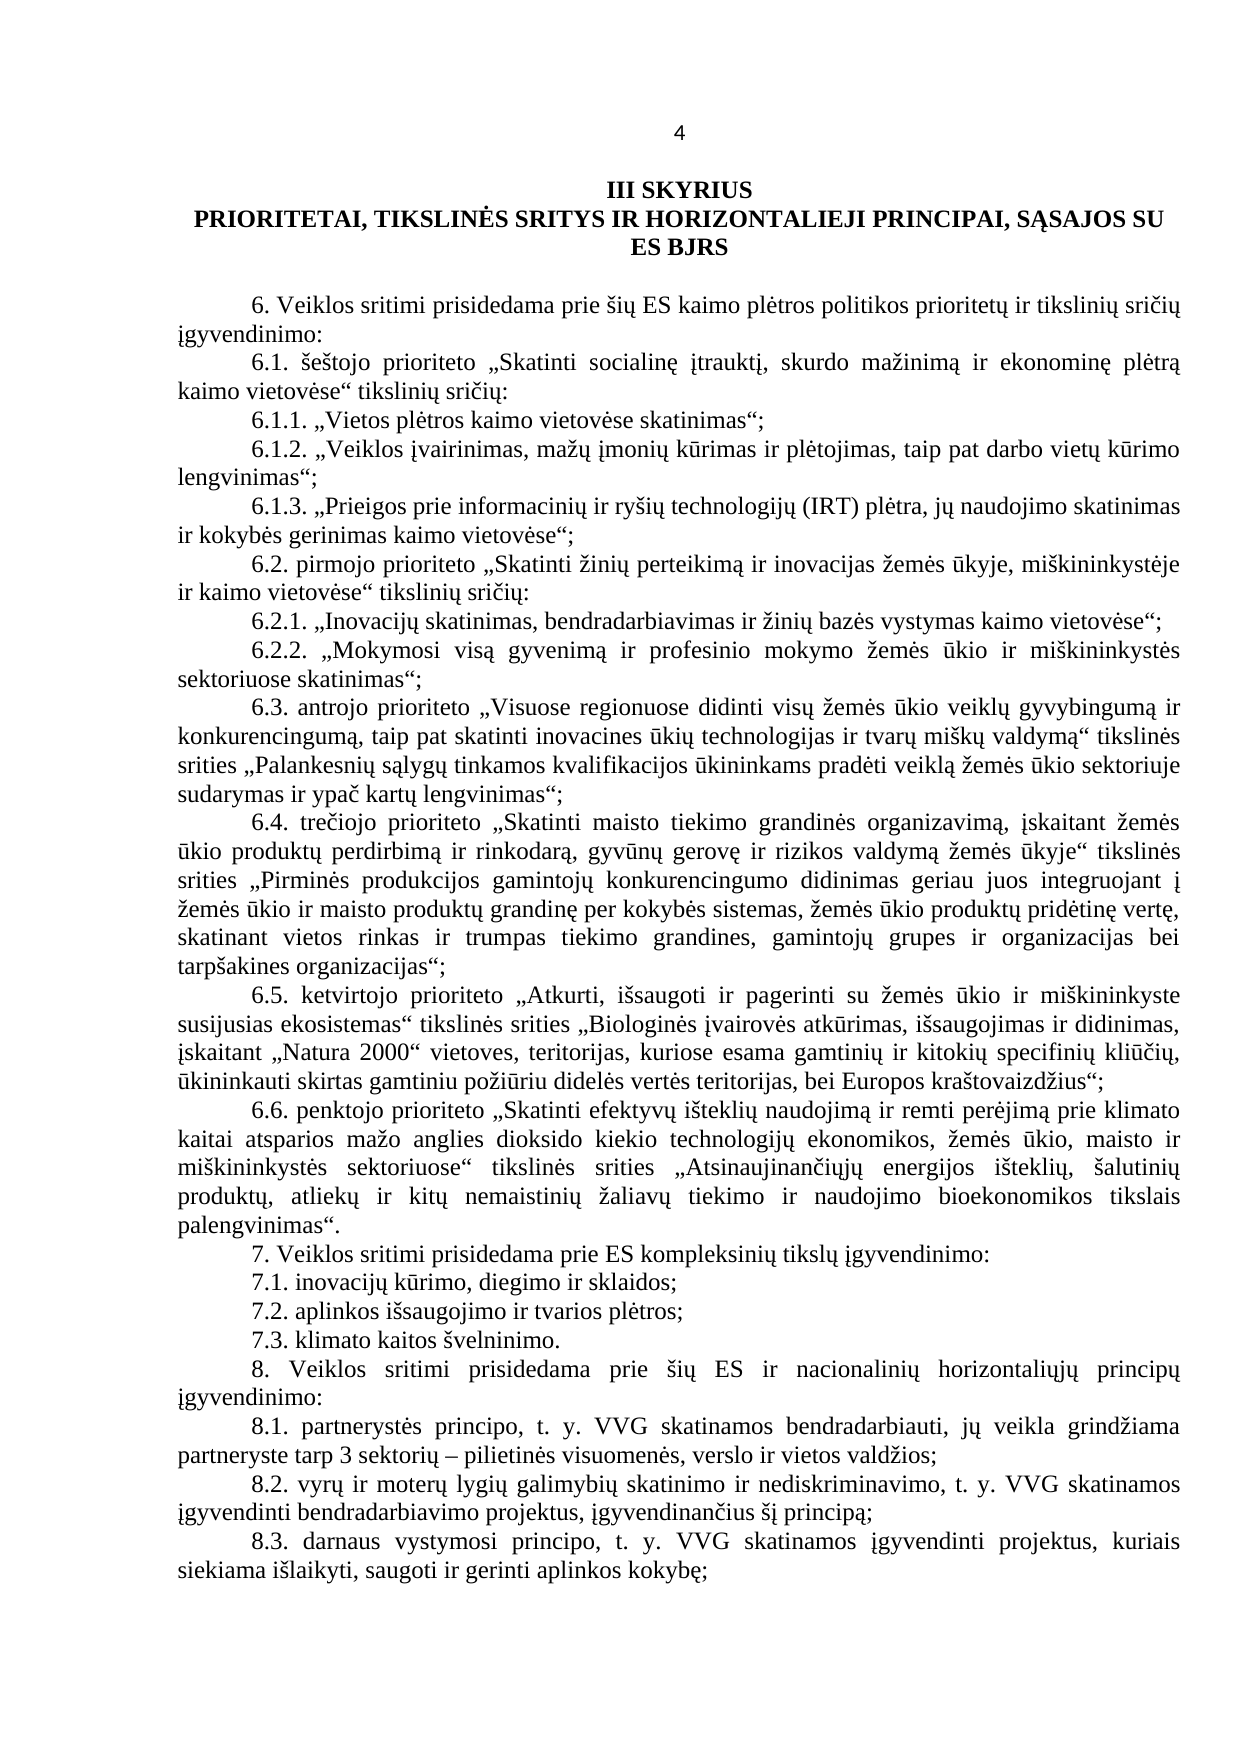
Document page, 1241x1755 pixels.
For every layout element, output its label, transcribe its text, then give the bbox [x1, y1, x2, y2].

text 8.3. darnaus vystymosi principo, t. y. VVG skatinamos įgyvendinti projektus, kuriais siekiama išlaikyti, saugoti ir gerinti aplinkos kokybę; [177, 1526, 1181, 1584]
text 6.4. trečiojo prioriteto „Skatinti maisto tiekimo grandinės organizavimą, įskaitant žemės ūkio produktų perdirbimą ir rinkodarą, gyvūnų gerovę ir rizikos valdymą žemės ūkyje“ tikslinės srities „Pirminės produkcijos gamintojų konkurencingumo didinimas geriau juos integruojant į žemės ūkio ir maisto produktų grandinę per kokybės sistemas, žemės ūkio produktų pridėtinę vertę, skatinant vietos rinkas ir trumpas tiekimo grandines, gamintojų grupes ir organizacijas bei tarpšakines organizacijas“; [177, 807, 1181, 980]
text 6. Veiklos sritimi prisidedama prie šių ES kaimo plėtros politikos prioritetų ir tikslinių sričių įgyvendinimo: [177, 290, 1181, 347]
text 6.6. penktojo prioriteto „Skatinti efektyvų išteklių naudojimą ir remti perėjimą prie klimato kaitai atsparios mažo anglies dioksido kiekio technologijų ekonomikos, žemės ūkio, maisto ir miškininkystės sektoriuose“ tikslinės srities „Atsinaujinančiųjų energijos išteklių, šalutinių produktų, atliekų ir kitų nemaistinių žaliavų tiekimo ir naudojimo bioekonomikos tikslais palengvinimas“. [177, 1095, 1181, 1239]
text 7.2. aplinkos išsaugojimo ir tvarios plėtros; [177, 1296, 1181, 1325]
text III SKYRIUS [177, 175, 1181, 204]
text 6.1. šeštojo prioriteto „Skatinti socialinę įtrauktį, skurdo mažinimą ir ekonominę plėtrą kaimo vietovėse“ tikslinių sričių: [177, 347, 1181, 405]
text 6.2.1. „Inovacijų skatinimas, bendradarbiavimas ir žinių bazės vystymas kaimo vietovėse“; [177, 606, 1181, 635]
text 7.3. klimato kaitos švelninimo. [177, 1325, 1181, 1354]
text 6.1.1. „Vietos plėtros kaimo vietovėse skatinimas“; [177, 405, 1181, 434]
text 6.3. antrojo prioriteto „Visuose regionuose didinti visų žemės ūkio veiklų gyvybingumą ir konkurencingumą, taip pat skatinti inovacines ūkių technologijas ir tvarų miškų valdymą“ tikslinės srities „Palankesnių sąlygų tinkamos kvalifikacijos ūkininkams pradėti veiklą žemės ūkio sektoriuje sudarymas ir ypač kartų lengvinimas“; [177, 692, 1181, 807]
text 8.1. partnerystės principo, t. y. VVG skatinamos bendradarbiauti, jų veikla grindžiama partneryste tarp 3 sektorių – pilietinės visuomenės, verslo ir vietos valdžios; [177, 1411, 1181, 1469]
text 6.5. ketvirtojo prioriteto „Atkurti, išsaugoti ir pagerinti su žemės ūkio ir miškininkyste susijusias ekosistemas“ tikslinės srities „Biologinės įvairovės atkūrimas, išsaugojimas ir didinimas, įskaitant „Natura 2000“ vietoves, teritorijas, kuriose esama gamtinių ir kitokių specifinių kliūčių, ūkininkauti skirtas gamtiniu požiūriu didelės vertės teritorijas, bei Europos kraštovaizdžius“; [177, 980, 1181, 1095]
text 6.2. pirmojo prioriteto „Skatinti žinių perteikimą ir inovacijas žemės ūkyje, miškininkystėje ir kaimo vietovėse“ tikslinių sričių: [177, 549, 1181, 606]
text 8. Veiklos sritimi prisidedama prie šių ES ir nacionalinių horizontaliųjų principų įgyvendinimo: [177, 1354, 1181, 1411]
text 8.2. vyrų ir moterų lygių galimybių skatinimo ir nediskriminavimo, t. y. VVG skatinamos įgyvendinti bendradarbiavimo projektus, įgyvendinančius šį principą; [177, 1469, 1181, 1526]
text 7. Veiklos sritimi prisidedama prie ES kompleksinių tikslų įgyvendinimo: [177, 1239, 1181, 1267]
text 6.1.2. „Veiklos įvairinimas, mažų įmonių kūrimas ir plėtojimas, taip pat darbo vietų kūrimo lengvinimas“; [177, 434, 1181, 491]
text 6.1.3. „Prieigos prie informacinių ir ryšių technologijų (IRT) plėtra, jų naudojimo skatinimas ir kokybės gerinimas kaimo vietovėse“; [177, 491, 1181, 549]
text 6.2.2. „Mokymosi visą gyvenimą ir profesinio mokymo žemės ūkio ir miškininkystės sektoriuose skatinimas“; [177, 635, 1181, 692]
text PRIORITETAI, TIKSLINĖS SRITYS IR HORIZONTALIEJI PRINCIPAI, SĄSAJOS SU ES BJRS [177, 204, 1181, 261]
text 7.1. inovacijų kūrimo, diegimo ir sklaidos; [177, 1267, 1181, 1296]
